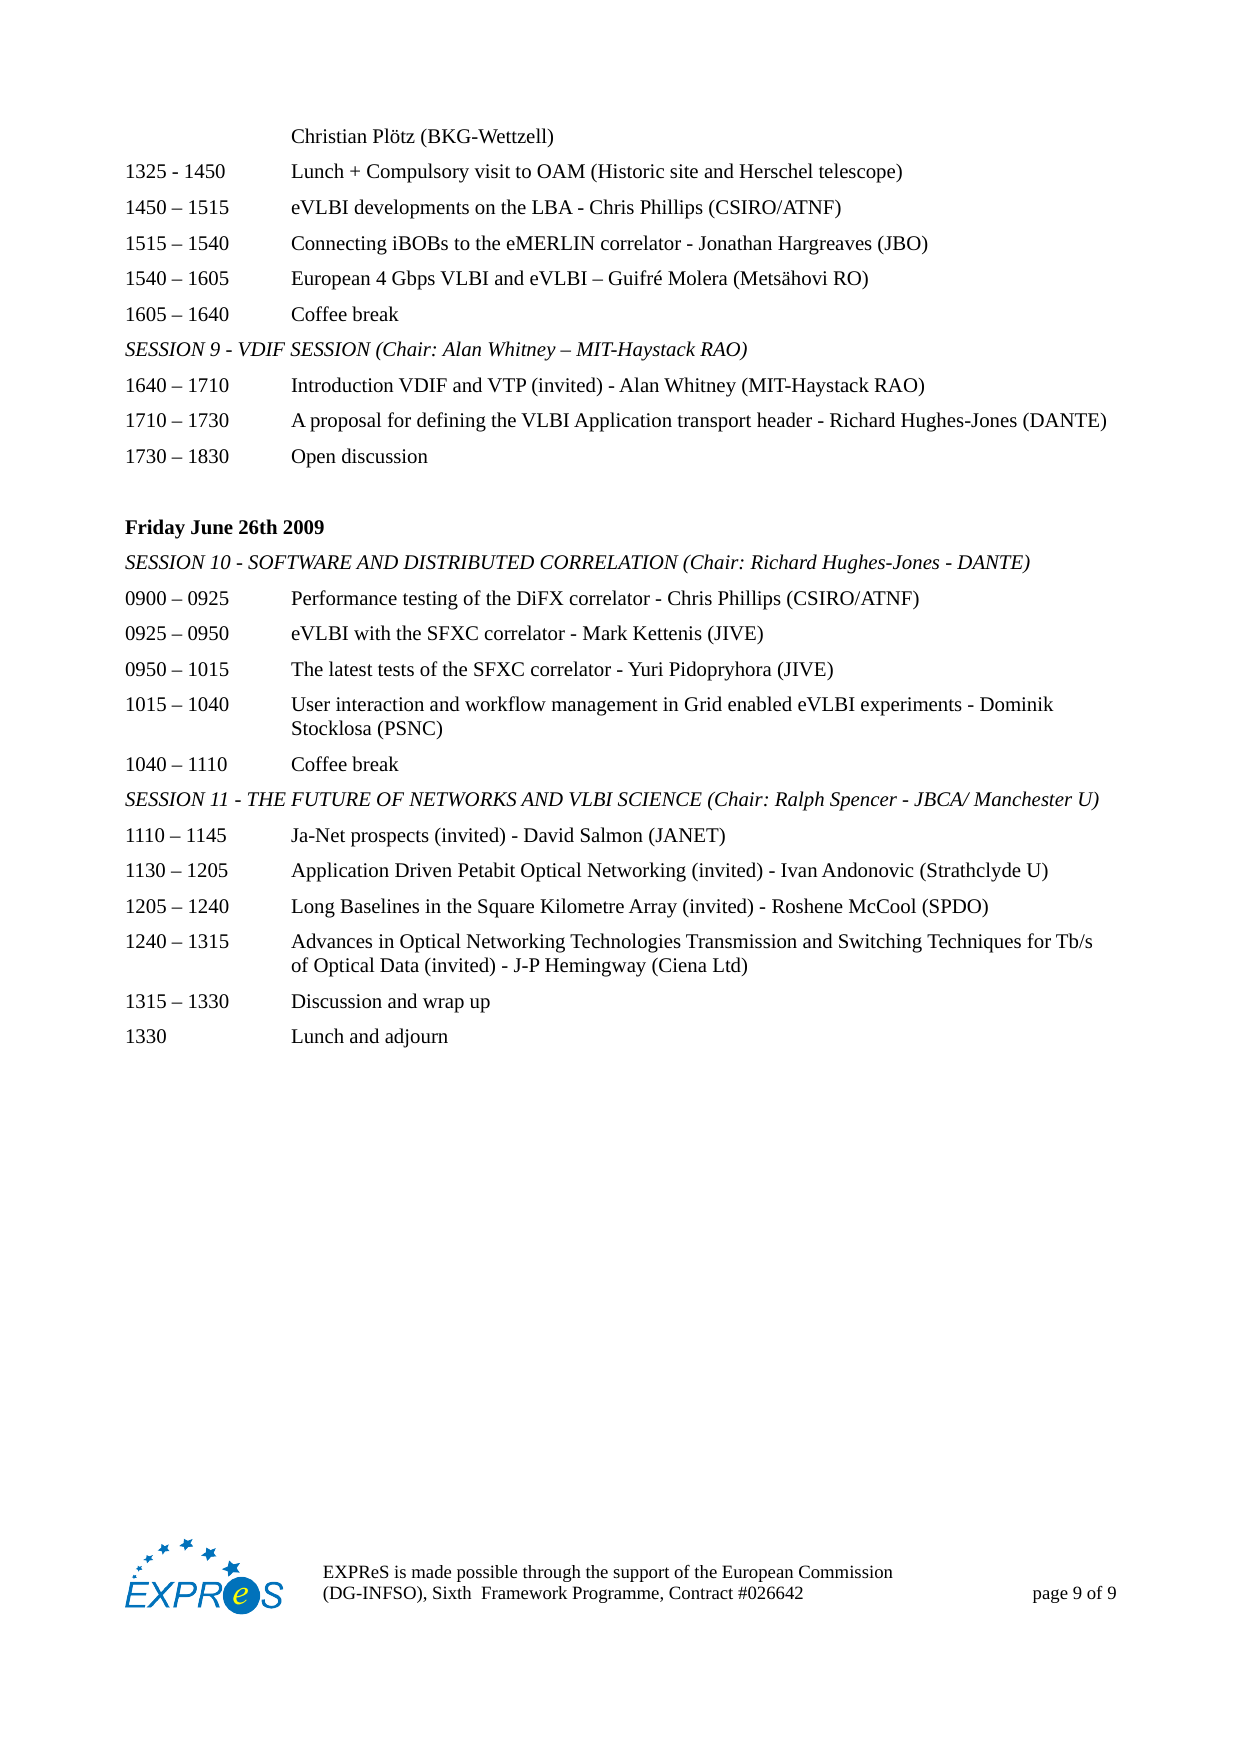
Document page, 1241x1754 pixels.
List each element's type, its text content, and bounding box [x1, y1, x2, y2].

table_cell Coffee break [284, 296, 1122, 331]
table_cell 1330 [118, 1019, 284, 1054]
table_cell Lunch + Compulsory visit to OAM (Historic site and Herschel telescope) [284, 154, 1122, 189]
table_cell 0950 – 1015 [118, 651, 284, 686]
table_cell 1205 – 1240 [118, 888, 284, 924]
table_cell Discussion and wrap up [284, 983, 1122, 1019]
table_cell Coffee break [284, 746, 1122, 782]
table_cell [284, 473, 1122, 509]
table_cell Ja-Net prospects (invited) - David Salmon (JANET) [284, 817, 1122, 853]
table_cell 1015 – 1040 [118, 686, 284, 746]
table_cell Friday June 26th 2009 [118, 509, 1122, 544]
table_cell 1040 – 1110 [118, 746, 284, 782]
table_cell Application Driven Petabit Optical Networking (invited) - Ivan Andonovic (Strathclyde U) [284, 853, 1122, 888]
table_cell Connecting iBOBs to the eMERLIN correlator - Jonathan Hargreaves (JBO) [284, 225, 1122, 260]
table_cell Introduction VDIF and VTP (invited) - Alan Whitney (MIT-Haystack RAO) [284, 367, 1122, 402]
table_cell 0900 – 0925 [118, 580, 284, 615]
table_cell 1730 – 1830 [118, 438, 284, 473]
table_cell 1240 – 1315 [118, 924, 284, 983]
table_cell eVLBI with the SFXC correlator - Mark Kettenis (JIVE) [284, 615, 1122, 651]
table_cell Performance testing of the DiFX correlator - Chris Phillips (CSIRO/ATNF) [284, 580, 1122, 615]
table_cell 1515 – 1540 [118, 225, 284, 260]
table_cell SESSION 11 - THE FUTURE OF NETWORKS AND VLBI SCIENCE (Chair: Ralph Spencer - JBCA/ Manchester U) [118, 782, 1122, 817]
table_cell Open discussion [284, 438, 1122, 473]
table_cell eVLBI developments on the LBA - Chris Phillips (CSIRO/ATNF) [284, 189, 1122, 225]
table_cell European 4 Gbps VLBI and eVLBI – Guifré Molera (Metsähovi RO) [284, 260, 1122, 296]
table_cell SESSION 10 - SOFTWARE AND DISTRIBUTED CORRELATION (Chair: Richard Hughes-Jones - DANTE) [118, 544, 1122, 580]
table_cell 1110 – 1145 [118, 817, 284, 853]
table_cell 1450 – 1515 [118, 189, 284, 225]
table_cell - Christian Plötz (BKG-Wettzell) [284, 118, 1122, 154]
table_cell 1710 – 1730 [118, 402, 284, 438]
table_cell SESSION 9 - VDIF SESSION (Chair: Alan Whitney – MIT-Haystack RAO) [118, 331, 1122, 367]
table_cell 1325 - 1450 [118, 154, 284, 189]
table_cell 0925 – 0950 [118, 615, 284, 651]
table_cell [118, 118, 284, 154]
table_cell Advances in Optical Networking Technologies Transmission and Switching Techniques for Tb/s of Optical Data (invited) - J-P Hemingway (Ciena Ltd) [284, 924, 1122, 983]
table_cell A proposal for defining the VLBI Application transport header - Richard Hughes-Jones (DANTE) [284, 402, 1122, 438]
table_cell User interaction and workflow management in Grid enabled eVLBI experiments - Dominik Stocklosa (PSNC) [284, 686, 1122, 746]
table_cell 1315 – 1330 [118, 983, 284, 1019]
table_cell 1130 – 1205 [118, 853, 284, 888]
table_cell The latest tests of the SFXC correlator - Yuri Pidopryhora (JIVE) [284, 651, 1122, 686]
picture [123, 1538, 285, 1620]
table_cell 1540 – 1605 [118, 260, 284, 296]
table_cell 1605 – 1640 [118, 296, 284, 331]
table_cell Long Baselines in the Square Kilometre Array (invited) - Roshene McCool (SPDO) [284, 888, 1122, 924]
table_cell [118, 473, 284, 509]
table_cell Lunch and adjourn [284, 1019, 1122, 1054]
table_cell 1640 – 1710 [118, 367, 284, 402]
